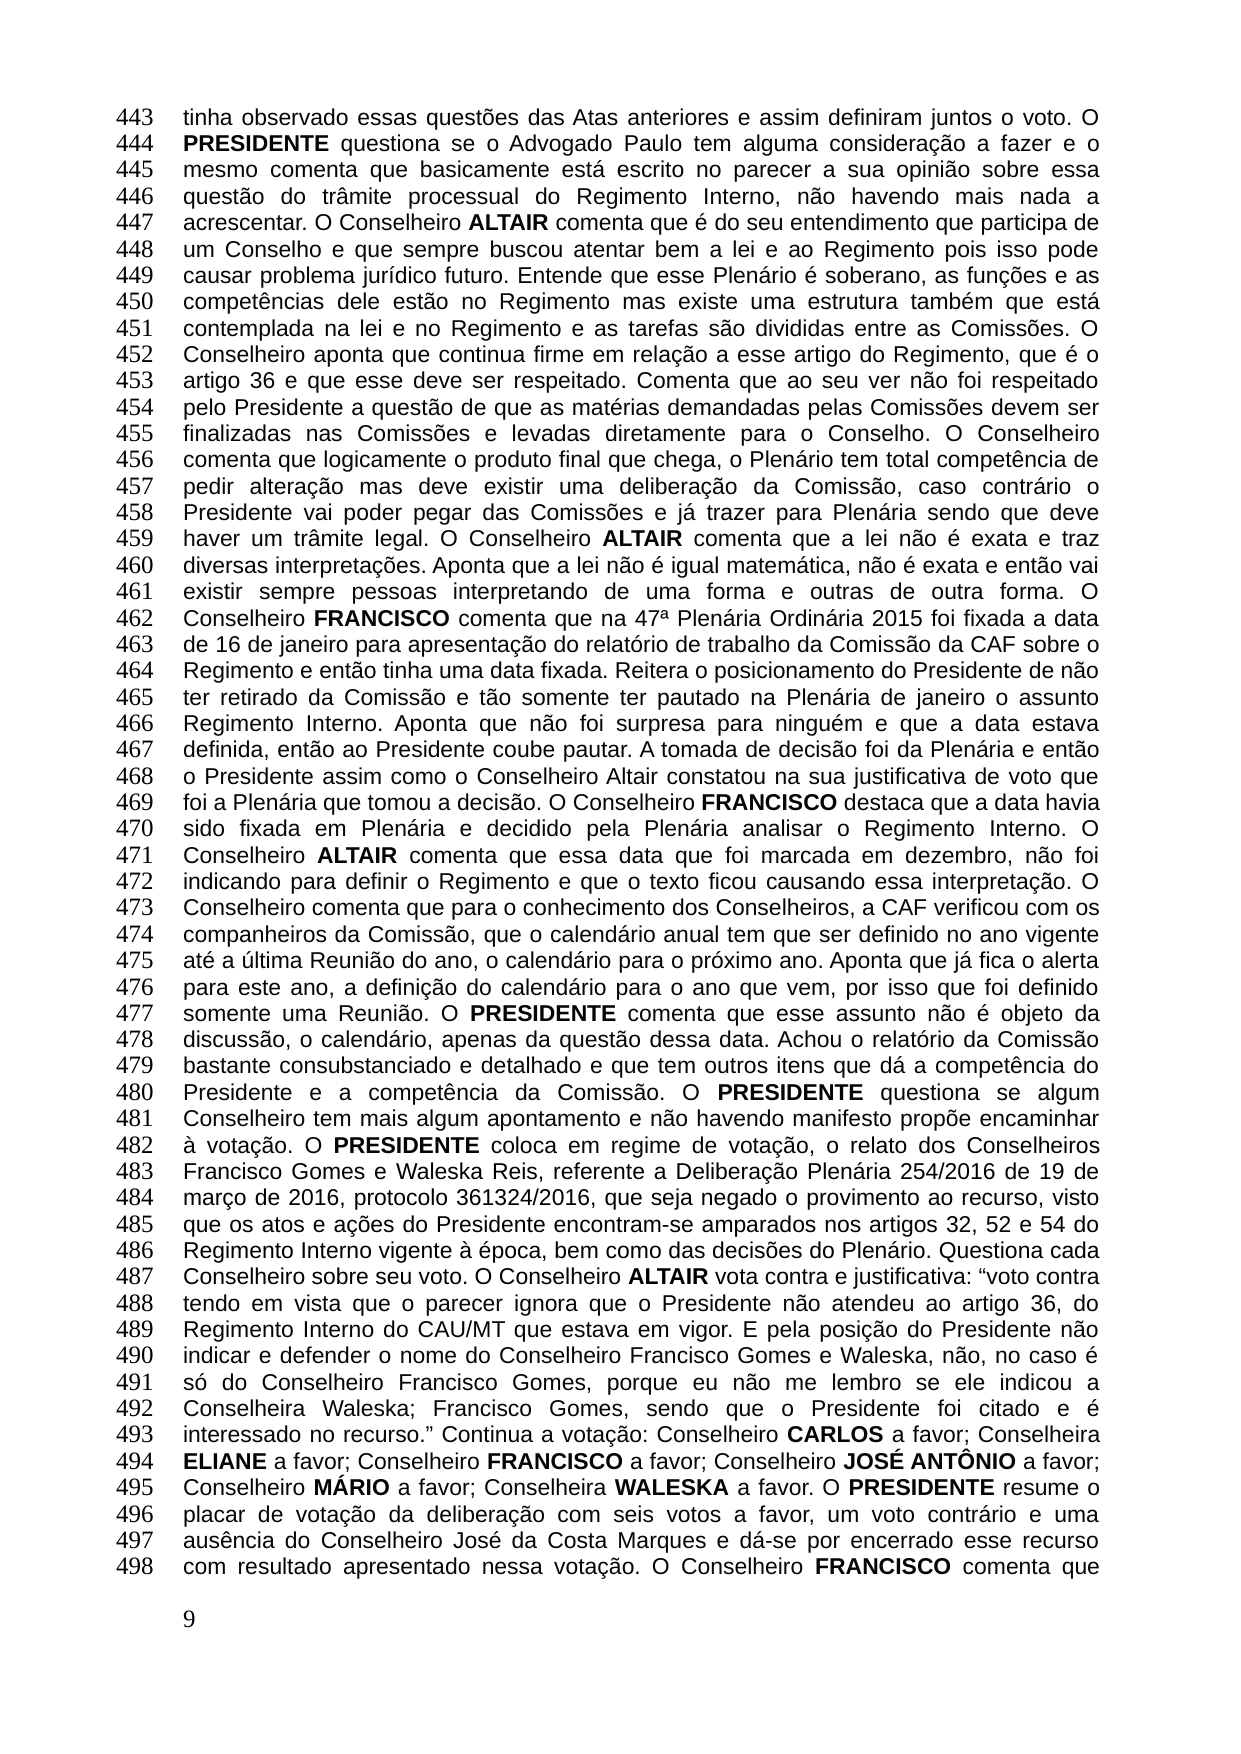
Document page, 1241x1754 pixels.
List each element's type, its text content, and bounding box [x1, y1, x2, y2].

text tinha observado essas questões das Atas anteriores e assim definiram juntos o voto. O PRESIDENTE questiona se o Advogado Paulo tem alguma consideração a fazer e o mesmo comenta que basicamente está escrito no parecer a sua opinião sobre essa questão do trâmite processual do Regimento Interno, não havendo mais nada a acrescentar. O Conselheiro ALTAIR comenta que é do seu entendimento que participa de um Conselho e que sempre buscou atentar bem a lei e ao Regimento pois isso pode causar problema jurídico futuro. Entende que esse Plenário é soberano, as funções e as competências dele estão no Regimento mas existe uma estrutura também que está contemplada na lei e no Regimento e as tarefas são divididas entre as Comissões. O Conselheiro aponta que continua firme em relação a esse artigo do Regimento, que é o artigo 36 e que esse deve ser respeitado. Comenta que ao seu ver não foi respeitado pelo Presidente a questão de que as matérias demandadas pelas Comissões devem ser finalizadas nas Comissões e levadas diretamente para o Conselho. O Conselheiro comenta que logicamente o produto final que chega, o Plenário tem total competência de pedir alteração mas deve existir uma deliberação da Comissão, caso contrário o Presidente vai poder pegar das Comissões e já trazer para Plenária sendo que deve haver um trâmite legal. O Conselheiro ALTAIR comenta que a lei não é exata e traz diversas interpretações. Aponta que a lei não é igual matemática, não é exata e então vai existir sempre pessoas interpretando de uma forma e outras de outra forma. O Conselheiro FRANCISCO comenta que na 47ª Plenária Ordinária 2015 foi fixada a data de 16 de janeiro para apresentação do relatório de trabalho da Comissão da CAF sobre o Regimento e então tinha uma data fixada. Reitera o posicionamento do Presidente de não ter retirado da Comissão e tão somente ter pautado na Plenária de janeiro o assunto Regimento Interno. Aponta que não foi surpresa para ninguém e que a data estava definida, então ao Presidente coube pautar. A tomada de decisão foi da Plenária e então o Presidente assim como o Conselheiro Altair constatou na sua justificativa de voto que foi a Plenária que tomou a decisão. O Conselheiro FRANCISCO destaca que a data havia sido fixada em Plenária e decidido pela Plenária analisar o Regimento Interno. O Conselheiro ALTAIR comenta que essa data que foi marcada em dezembro, não foi indicando para definir o Regimento e que o texto ficou causando essa interpretação. O Conselheiro comenta que para o conhecimento dos Conselheiros, a CAF verificou com os companheiros da Comissão, que o calendário anual tem que ser definido no ano vigente até a última Reunião do ano, o calendário para o próximo ano. Aponta que já fica o alerta para este ano, a definição do calendário para o ano que vem, por isso que foi definido somente uma Reunião. O PRESIDENTE comenta que esse assunto não é objeto da discussão, o calendário, apenas da questão dessa data. Achou o relatório da Comissão bastante consubstanciado e detalhado e que tem outros itens que dá a competência do Presidente e a competência da Comissão. O PRESIDENTE questiona se algum Conselheiro tem mais algum apontamento e não havendo manifesto propõe encaminhar à votação. O PRESIDENTE coloca em regime de votação, o relato dos Conselheiros Francisco Gomes e Waleska Reis, referente a Deliberação Plenária 254/2016 de 19 de março de 2016, protocolo 361324/2016, que seja negado o provimento ao recurso, visto que os atos e ações do Presidente encontram-se amparados nos artigos 32, 52 e 54 do Regimento Interno vigente à época, bem como das decisões do Plenário. Questiona cada Conselheiro sobre seu voto. O Conselheiro ALTAIR vota contra e justificativa: “voto contra tendo em vista que o parecer ignora que o Presidente não atendeu ao artigo 36, do Regimento Interno do CAU/MT que estava em vigor. E pela posição do Presidente não indicar e defender o nome do Conselheiro Francisco Gomes e Waleska, não, no caso é só do Conselheiro Francisco Gomes, porque eu não me lembro se ele indicou a Conselheira Waleska; Francisco Gomes, sendo que o Presidente foi citado e é interessado no recurso.” Continua a votação: Conselheiro CARLOS a favor; Conselheira ELIANE a favor; Conselheiro FRANCISCO a favor; Conselheiro JOSÉ ANTÔNIO a favor; Conselheiro MÁRIO a favor; Conselheira WALESKA a favor. O PRESIDENTE resume o placar de votação da deliberação com seis votos a favor, um voto contrário e uma ausência do Conselheiro José da Costa Marques e dá-se por encerrado esse recurso com resultado apresentado nessa votação. O Conselheiro FRANCISCO comenta que [183, 104, 1100, 1579]
